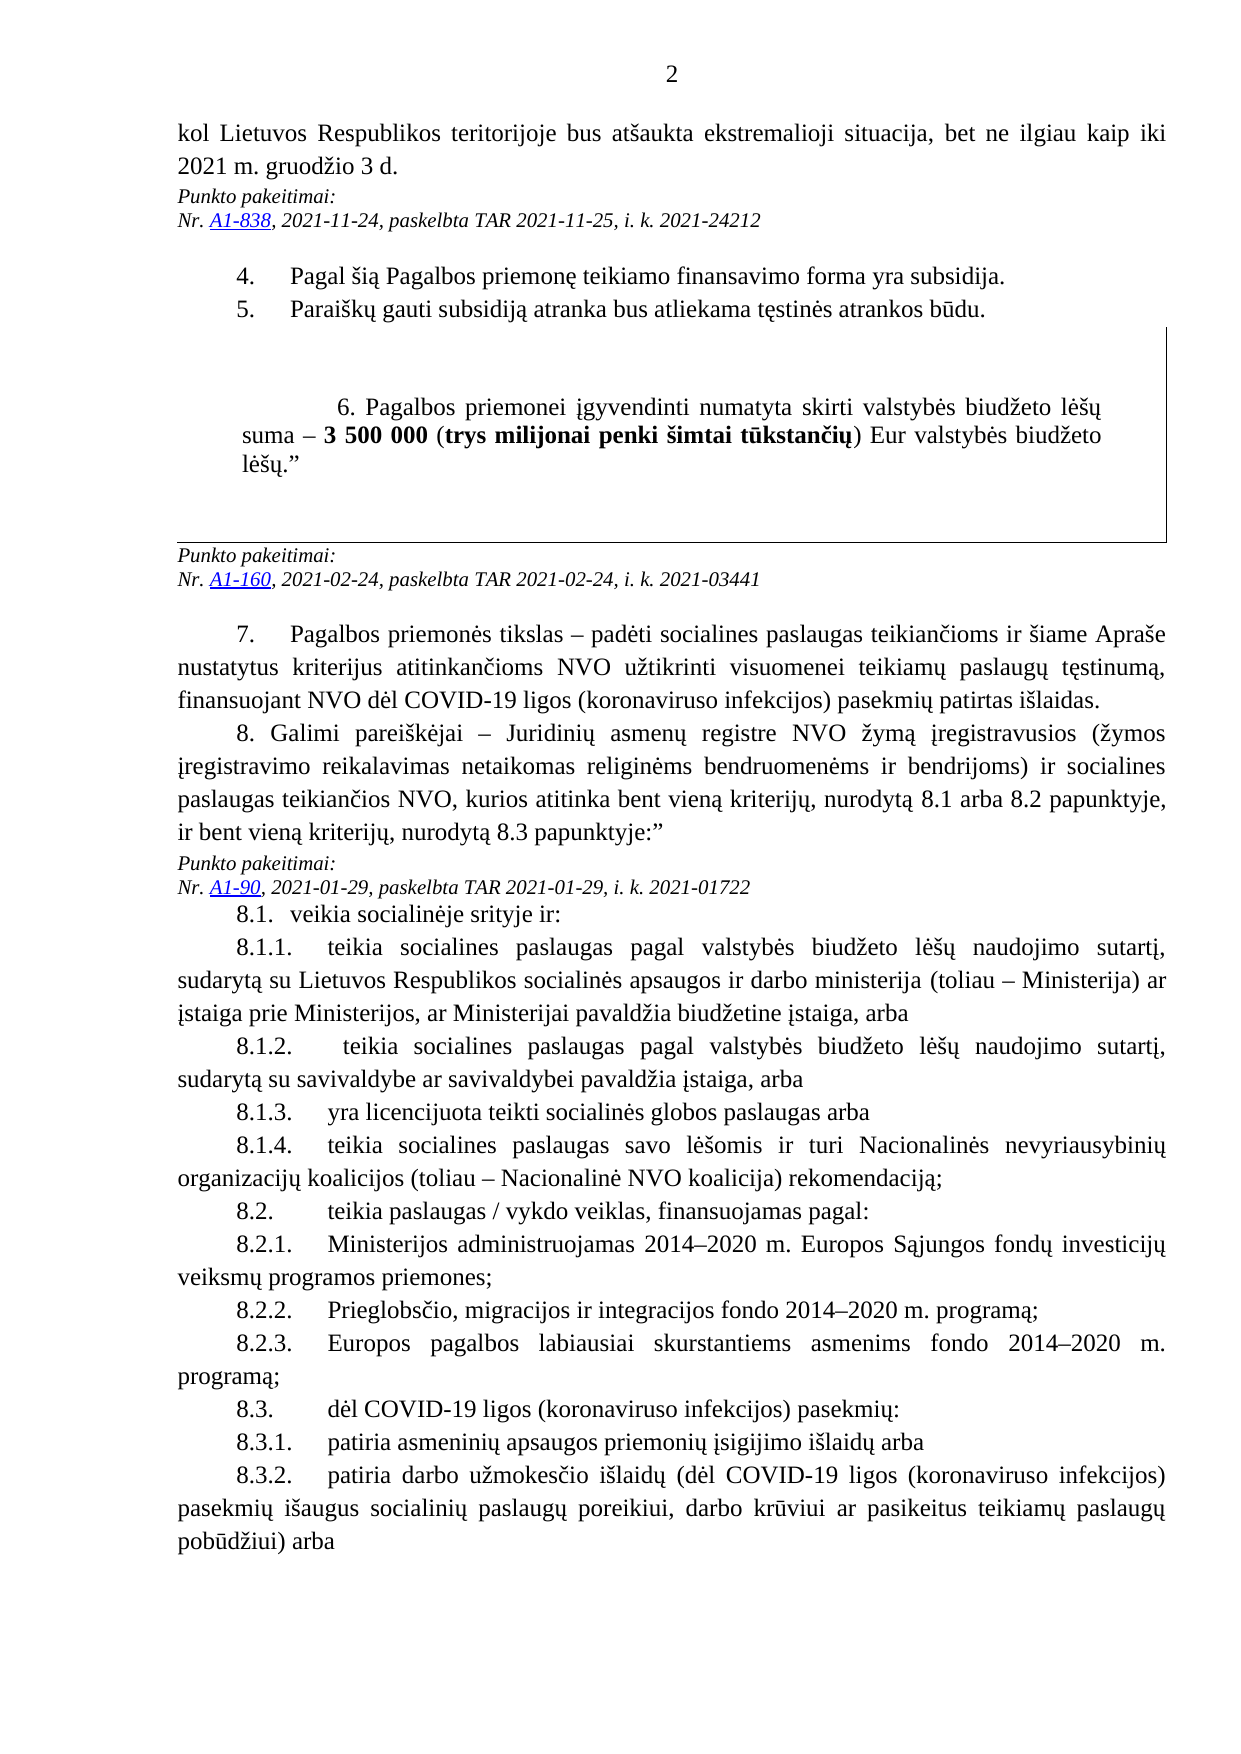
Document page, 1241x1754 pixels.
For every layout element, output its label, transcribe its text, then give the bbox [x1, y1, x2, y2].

text 8.1.3. yra licencijuota teikti socialinės globos paslaugas arba [177, 1097, 1167, 1126]
text 8.2.1. Ministerijos administruojamas 2014–2020 m. Europos Sąjungos fondų investicijų veiksmų programos priemones; [177, 1229, 1167, 1291]
text Nr. A1-160, 2021-02-24, paskelbta TAR 2021-02-24, i. k. 2021-03441 [177, 567, 1167, 591]
text Punkto pakeitimai: [177, 184, 1167, 208]
text 8. Galimi pareiškėjai – Juridinių asmenų registre NVO žymą įregistravusios (žymos įregistravimo reikalavimas netaikomas religinėms bendruomenėms ir bendrijoms) ir socialines paslaugas teikiančios NVO, kurios atitinka bent vieną kriterijų, nurodytą 8.1 arba 8.2 papunktyje, ir bent vieną kriterijų, nurodytą 8.3 papunktyje:” [177, 718, 1167, 846]
text 8.1. veikia socialinėje srityje ir: [177, 899, 1167, 927]
text Nr. A1-90, 2021-01-29, paskelbta TAR 2021-01-29, i. k. 2021-01722 [177, 874, 1167, 899]
text 8.2.2. Prieglobsčio, migracijos ir integracijos fondo 2014–2020 m. programą; [177, 1295, 1167, 1324]
text 8.2.3. Europos pagalbos labiausiai skurstantiems asmenims fondo 2014–2020 m. programą; [177, 1328, 1167, 1390]
text 8.1.4. teikia socialines paslaugas savo lėšomis ir turi Nacionalinės nevyriausybinių organizacijų koalicijos (toliau – Nacionalinė NVO koalicija) rekomendaciją; [177, 1130, 1167, 1192]
text 5. Paraiškų gauti subsidiją atranka bus atliekama tęstinės atrankos būdu. [177, 294, 1167, 323]
text Nr. A1-838, 2021-11-24, paskelbta TAR 2021-11-25, i. k. 2021-24212 [177, 208, 1167, 232]
text Punkto pakeitimai: [177, 542, 1167, 567]
text 8.1.2. teikia socialines paslaugas pagal valstybės biudžeto lėšų naudojimo sutartį, sudarytą su savivaldybe ar savivaldybei pavaldžia įstaiga, arba [177, 1031, 1167, 1092]
text 8.3.1. patiria asmeninių apsaugos priemonių įsigijimo išlaidų arba [177, 1427, 1167, 1456]
text Punkto pakeitimai: [177, 851, 1167, 874]
text kol Lietuvos Respublikos teritorijoje bus atšaukta ekstremalioji situacija, bet ne ilgiau kaip iki 2021 m. gruodžio 3 d. [177, 118, 1167, 180]
text 7. Pagalbos priemonės tikslas – padėti socialines paslaugas teikiančioms ir šiame Apraše nustatytus kriterijus atitinkančioms NVO užtikrinti visuomenei teikiamų paslaugų tęstinumą, finansuojant NVO dėl COVID-19 ligos (koronaviruso infekcijos) pasekmių patirtas išlaidas. [177, 619, 1167, 714]
text 4. Pagal šią Pagalbos priemonę teikiamo finansavimo forma yra subsidija. [177, 261, 1167, 290]
text 8.3.2. patiria darbo užmokesčio išlaidų (dėl COVID-19 ligos (koronaviruso infekcijos) pasekmių išaugus socialinių paslaugų poreikiui, darbo krūviui ar pasikeitus teikiamų paslaugų pobūdžiui) arba [177, 1460, 1167, 1555]
text 8.1.1. teikia socialines paslaugas pagal valstybės biudžeto lėšų naudojimo sutartį, sudarytą su Lietuvos Respublikos socialinės apsaugos ir darbo ministerija (toliau – Ministerija) ar įstaiga prie Ministerijos, ar Ministerijai pavaldžia biudžetine įstaiga, arba [177, 932, 1167, 1026]
text 8.3. dėl COVID-19 ligos (koronaviruso infekcijos) pasekmių: [177, 1394, 1167, 1423]
text 8.2. teikia paslaugas / vykdo veiklas, finansuojamas pagal: [177, 1196, 1167, 1224]
text 6. Pagalbos priemonei įgyvendinti numatyta skirti valstybės biudžeto lėšų suma – 3 500 000 (trys milijonai penki šimtai tūkstančių) Eur valstybės biudžeto lėšų.” [177, 327, 1166, 542]
